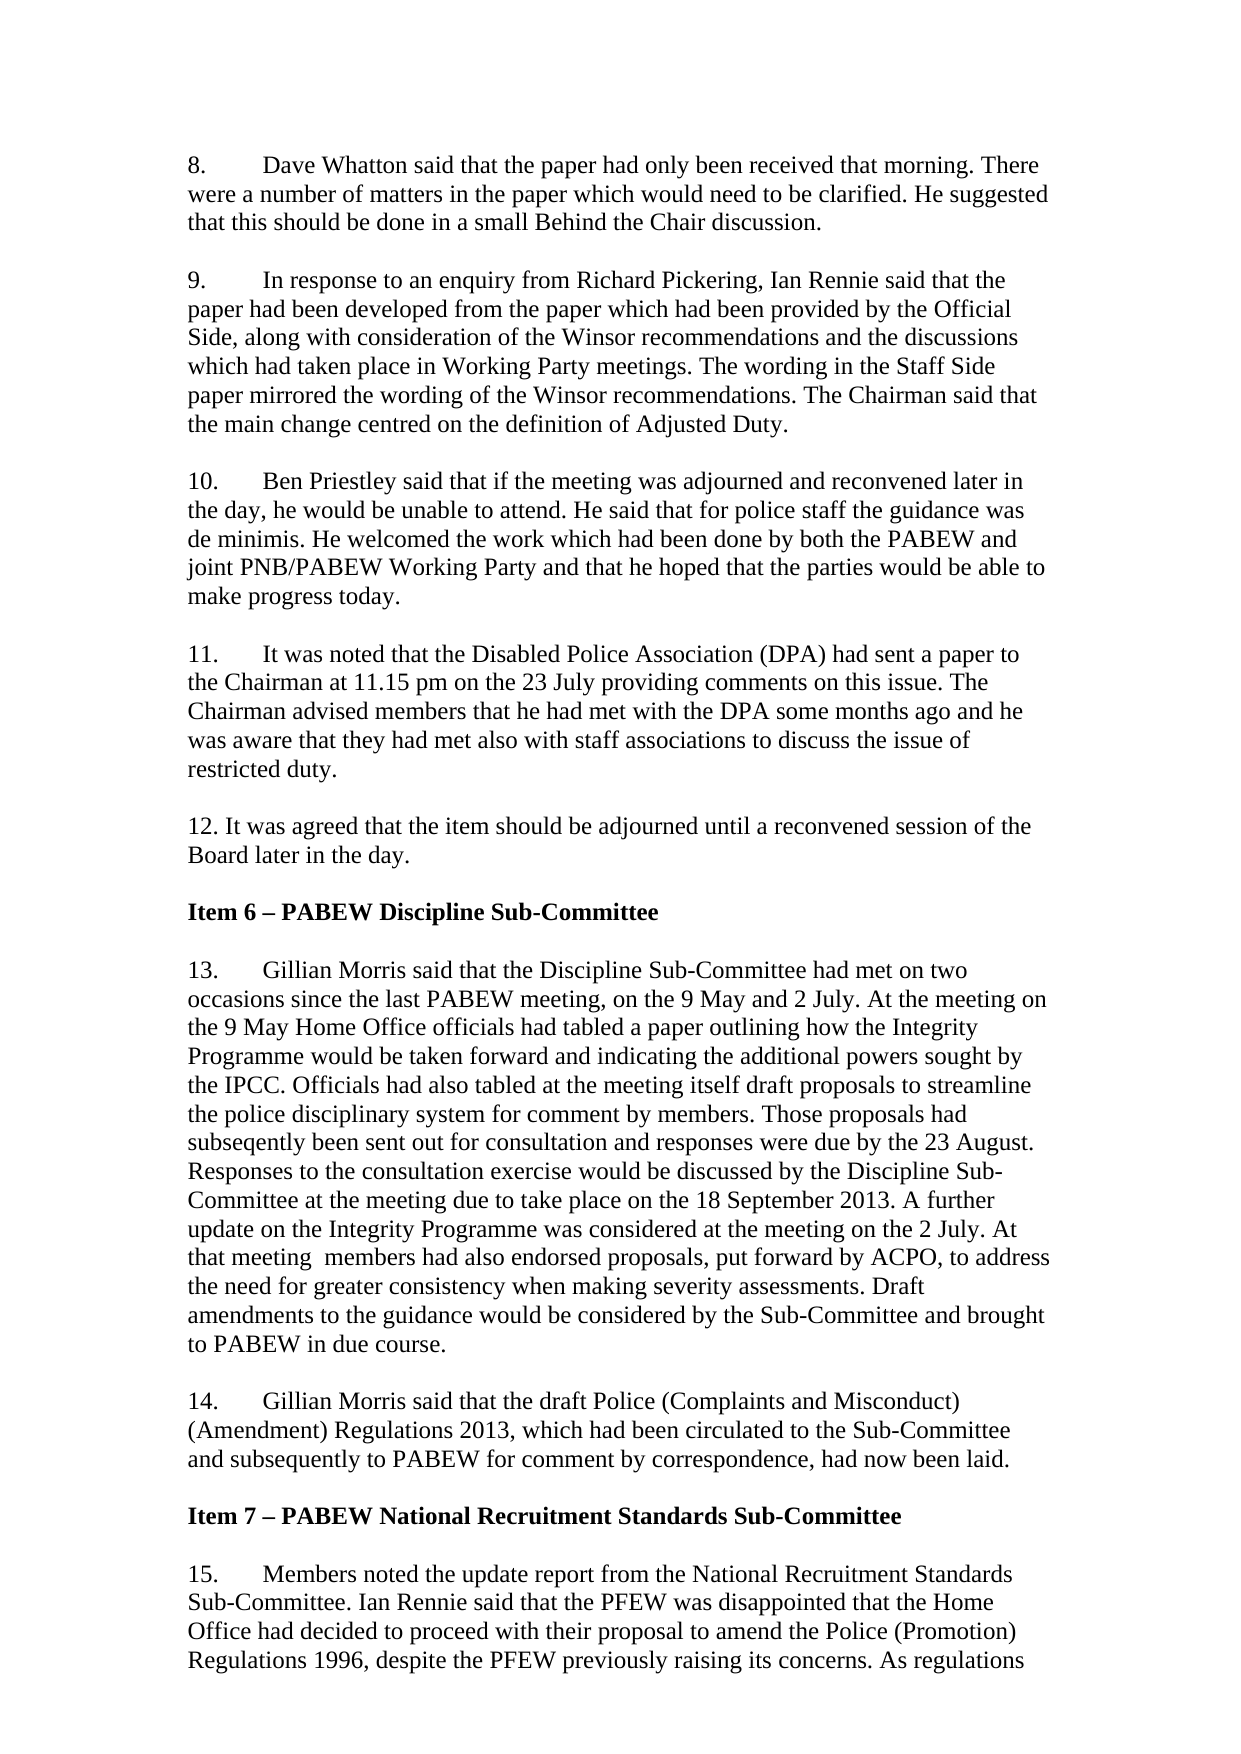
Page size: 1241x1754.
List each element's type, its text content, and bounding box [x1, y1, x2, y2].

text 11. It was noted that the Disabled Police Association (DPA) had sent a paper to the Chairman at 11.15 pm on the 23 July providing comments on this issue. The Chairman advised members that he had met with the DPA some months ago and he was aware that they had met also with staff associations to discuss the issue of restricted duty. [187, 639, 1053, 782]
text Item 7 – PABEW National Recruitment Standards Sub-Committee [187, 1501, 1053, 1530]
text 14. Gillian Morris said that the draft Police (Complaints and Misconduct) (Amendment) Regulations 2013, which had been circulated to the Sub-Committee and subsequently to PABEW for comment by correspondence, had now been laid. [187, 1386, 1053, 1472]
text 15. Members noted the update report from the National Recruitment Standards Sub-Committee. Ian Rennie said that the PFEW was disappointed that the Home Office had decided to proceed with their proposal to amend the Police (Promotion) Regulations 1996, despite the PFEW previously raising its concerns. As regulations [187, 1559, 1053, 1674]
text 9. In response to an enquiry from Richard Pickering, Ian Rennie said that the paper had been developed from the paper which had been provided by the Official Side, along with consideration of the Winsor recommendations and the discussions which had taken place in Working Party meetings. The wording in the Staff Side paper mirrored the wording of the Winsor recommendations. The Chairman said that the main change centred on the definition of Adjusted Duty. [187, 265, 1053, 437]
text 8. Dave Whatton said that the paper had only been received that morning. There were a number of matters in the paper which would need to be clarified. He suggested that this should be done in a small Behind the Chair discussion. [187, 150, 1053, 236]
text 12. It was agreed that the item should be adjourned until a reconvened session of the Board later in the day. [187, 811, 1053, 869]
text Item 6 – PABEW Discipline Sub-Committee [187, 897, 1053, 926]
text 13. Gillian Morris said that the Discipline Sub-Committee had met on two occasions since the last PABEW meeting, on the 9 May and 2 July. At the meeting on the 9 May Home Office officials had tabled a paper outlining how the Integrity Programme would be taken forward and indicating the additional powers sought by the IPCC. Officials had also tabled at the meeting itself draft proposals to streamline the police disciplinary system for comment by members. Those proposals had subseqently been sent out for consultation and responses were due by the 23 August. Responses to the consultation exercise would be discussed by the Discipline Sub-Committee at the meeting due to take place on the 18 September 2013. A further update on the Integrity Programme was considered at the meeting on the 2 July. At that meeting members had also endorsed proposals, put forward by ACPO, to address the need for greater consistency when making severity assessments. Draft amendments to the guidance would be considered by the Sub-Committee and brought to PABEW in due course. [187, 955, 1053, 1357]
text 10. Ben Priestley said that if the meeting was adjourned and reconvened later in the day, he would be unable to attend. He said that for police staff the guidance was de minimis. He welcomed the work which had been done by both the PABEW and joint PNB/PABEW Working Party and that he hoped that the parties would be able to make progress today. [187, 466, 1053, 610]
